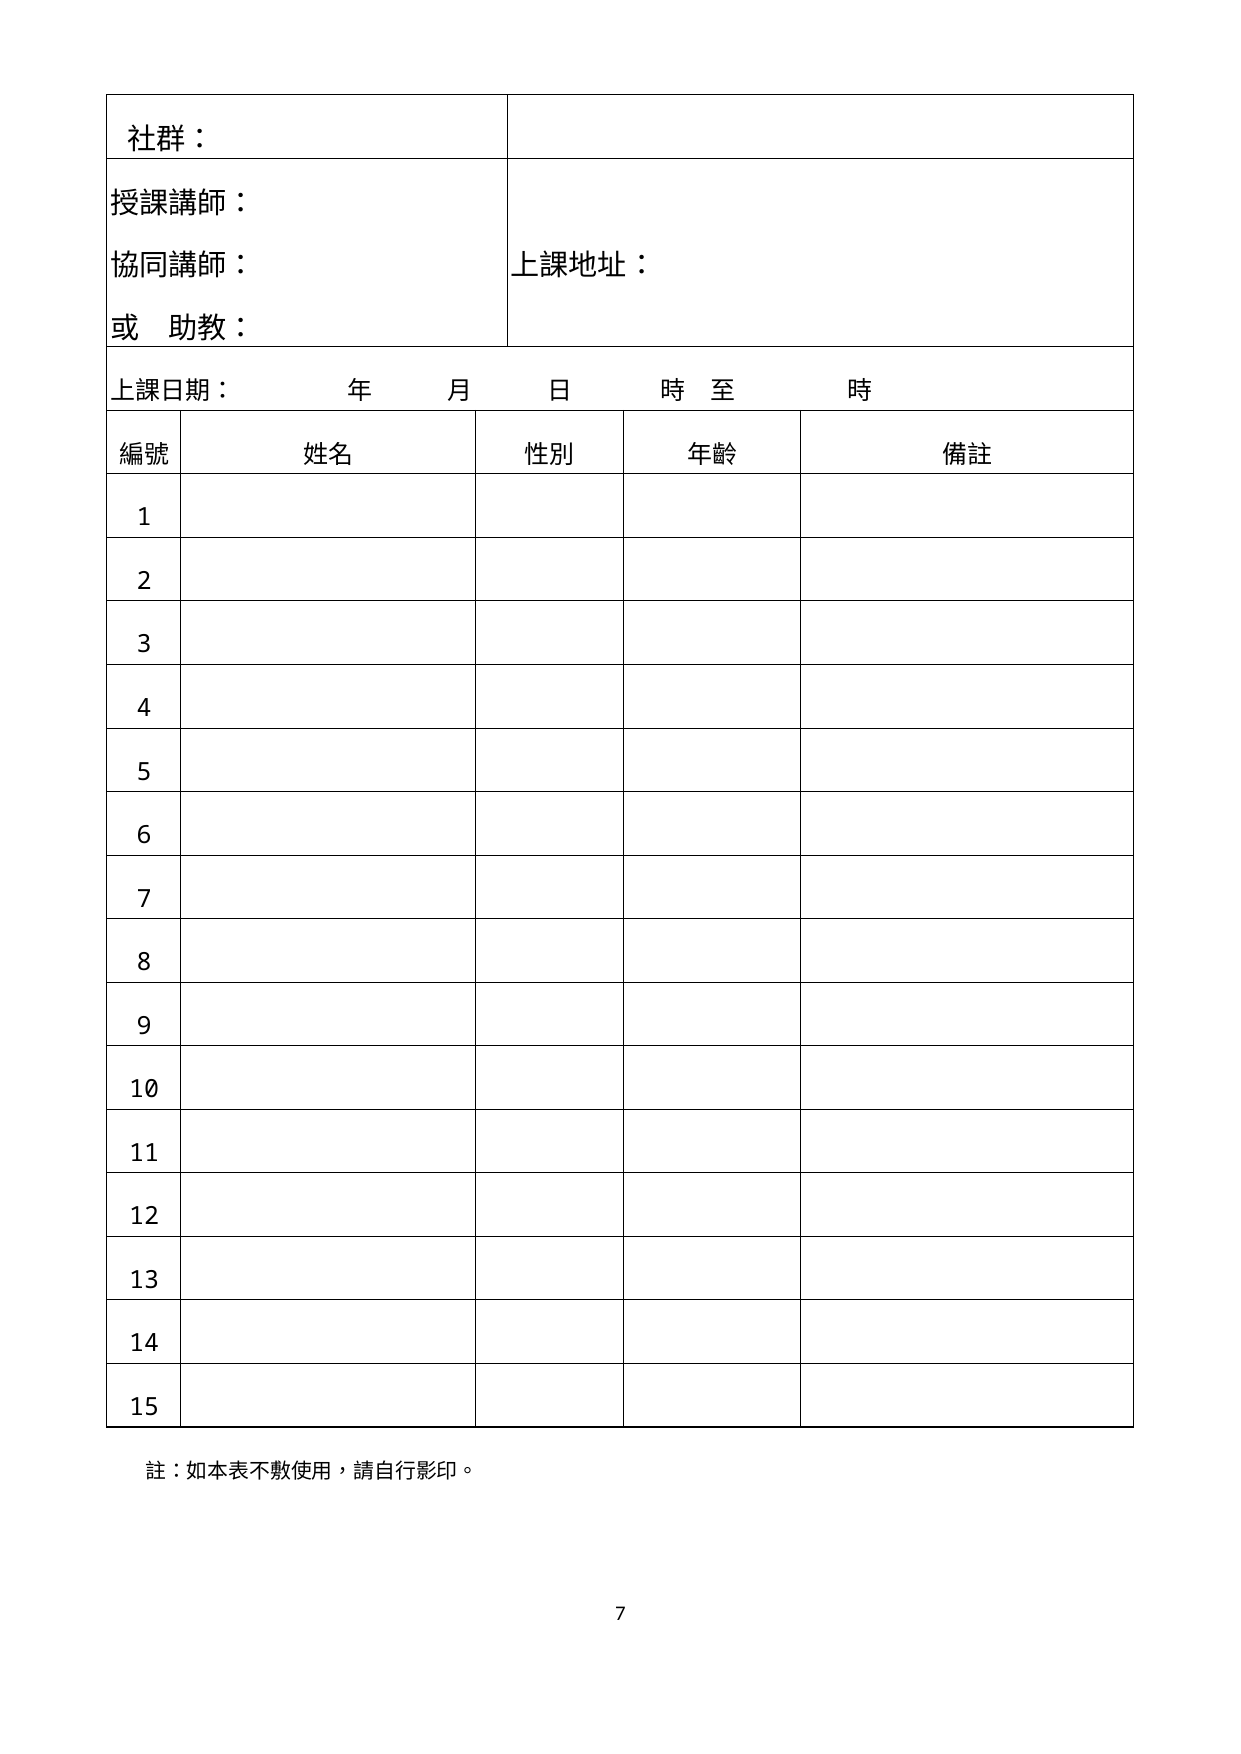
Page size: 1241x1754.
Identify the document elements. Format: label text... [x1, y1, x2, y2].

table_cell [476, 1300, 623, 1363]
table_cell [624, 1173, 800, 1236]
table_cell [624, 665, 800, 727]
table_cell [181, 1300, 475, 1363]
table_cell [181, 538, 475, 600]
table_cell [801, 1364, 1133, 1426]
table_cell [181, 1046, 475, 1109]
table_cell [624, 856, 800, 918]
table_cell [624, 1046, 800, 1109]
table_cell [801, 919, 1133, 982]
table_cell [181, 1237, 475, 1299]
table_cell [476, 983, 623, 1045]
table_cell [181, 1173, 475, 1236]
table_cell [476, 1364, 623, 1426]
table_cell [181, 665, 475, 727]
table_cell 編號 [107, 411, 180, 473]
table_cell [476, 792, 623, 854]
table_cell [801, 729, 1133, 791]
table_cell 14 [107, 1300, 180, 1363]
table_cell [476, 601, 623, 664]
table_cell [476, 1110, 623, 1172]
table_cell [181, 474, 475, 537]
table_cell [476, 919, 623, 982]
table_cell 11 [107, 1110, 180, 1172]
table_cell 13 [107, 1237, 180, 1299]
table_cell [801, 856, 1133, 918]
table_cell [801, 1110, 1133, 1172]
table_cell [624, 538, 800, 600]
table_cell [801, 538, 1133, 600]
table_cell [801, 983, 1133, 1045]
table_cell 性別 [476, 411, 623, 473]
table_cell [624, 1110, 800, 1172]
table_cell [801, 474, 1133, 537]
table_cell [801, 792, 1133, 854]
table_header [508, 95, 1133, 158]
table_cell 年齡 [624, 411, 800, 473]
table_cell [476, 1237, 623, 1299]
table_cell [476, 538, 623, 600]
table_cell 備註 [801, 411, 1133, 473]
text 註：如本表不敷使用，請自行影印。 [89, 1427, 1152, 1490]
table_cell [181, 601, 475, 664]
table_cell 5 [107, 729, 180, 791]
table_cell 10 [107, 1046, 180, 1109]
table_cell [181, 1110, 475, 1172]
table_cell 2 [107, 538, 180, 600]
table_cell 授課講師： 協同講師： 或 助教： [107, 159, 507, 346]
table_cell [801, 665, 1133, 727]
table_cell [476, 856, 623, 918]
table_cell [624, 919, 800, 982]
table_cell [624, 792, 800, 854]
table_cell [801, 1300, 1133, 1363]
table_cell 姓名 [181, 411, 475, 473]
table_cell [801, 1173, 1133, 1236]
table_cell [801, 1046, 1133, 1109]
table_cell [624, 1237, 800, 1299]
table_cell [181, 983, 475, 1045]
table_cell [476, 1173, 623, 1236]
table_cell [476, 1046, 623, 1109]
table_cell 9 [107, 983, 180, 1045]
table_cell [801, 1237, 1133, 1299]
table_cell 上課地址： [508, 159, 1133, 346]
table_cell 6 [107, 792, 180, 854]
table_cell 4 [107, 665, 180, 727]
table_cell 1 [107, 474, 180, 537]
table_cell [181, 856, 475, 918]
table_cell 7 [107, 856, 180, 918]
table_cell [624, 729, 800, 791]
table_cell 上課日期： 年 月 日 時 至 時 [107, 347, 1133, 410]
table_cell 15 [107, 1364, 180, 1426]
table_cell [181, 1364, 475, 1426]
table_header 社群： [107, 95, 507, 158]
table_cell [181, 729, 475, 791]
table_cell [624, 983, 800, 1045]
table_cell 12 [107, 1173, 180, 1236]
table_cell [476, 729, 623, 791]
table_cell [624, 474, 800, 537]
table_cell 3 [107, 601, 180, 664]
table_cell [181, 919, 475, 982]
table_cell [476, 474, 623, 537]
table_cell [476, 665, 623, 727]
table_cell [801, 601, 1133, 664]
table_cell [624, 1300, 800, 1363]
table_cell [624, 601, 800, 664]
table_cell [181, 792, 475, 854]
table_cell [624, 1364, 800, 1426]
table_cell 8 [107, 919, 180, 982]
